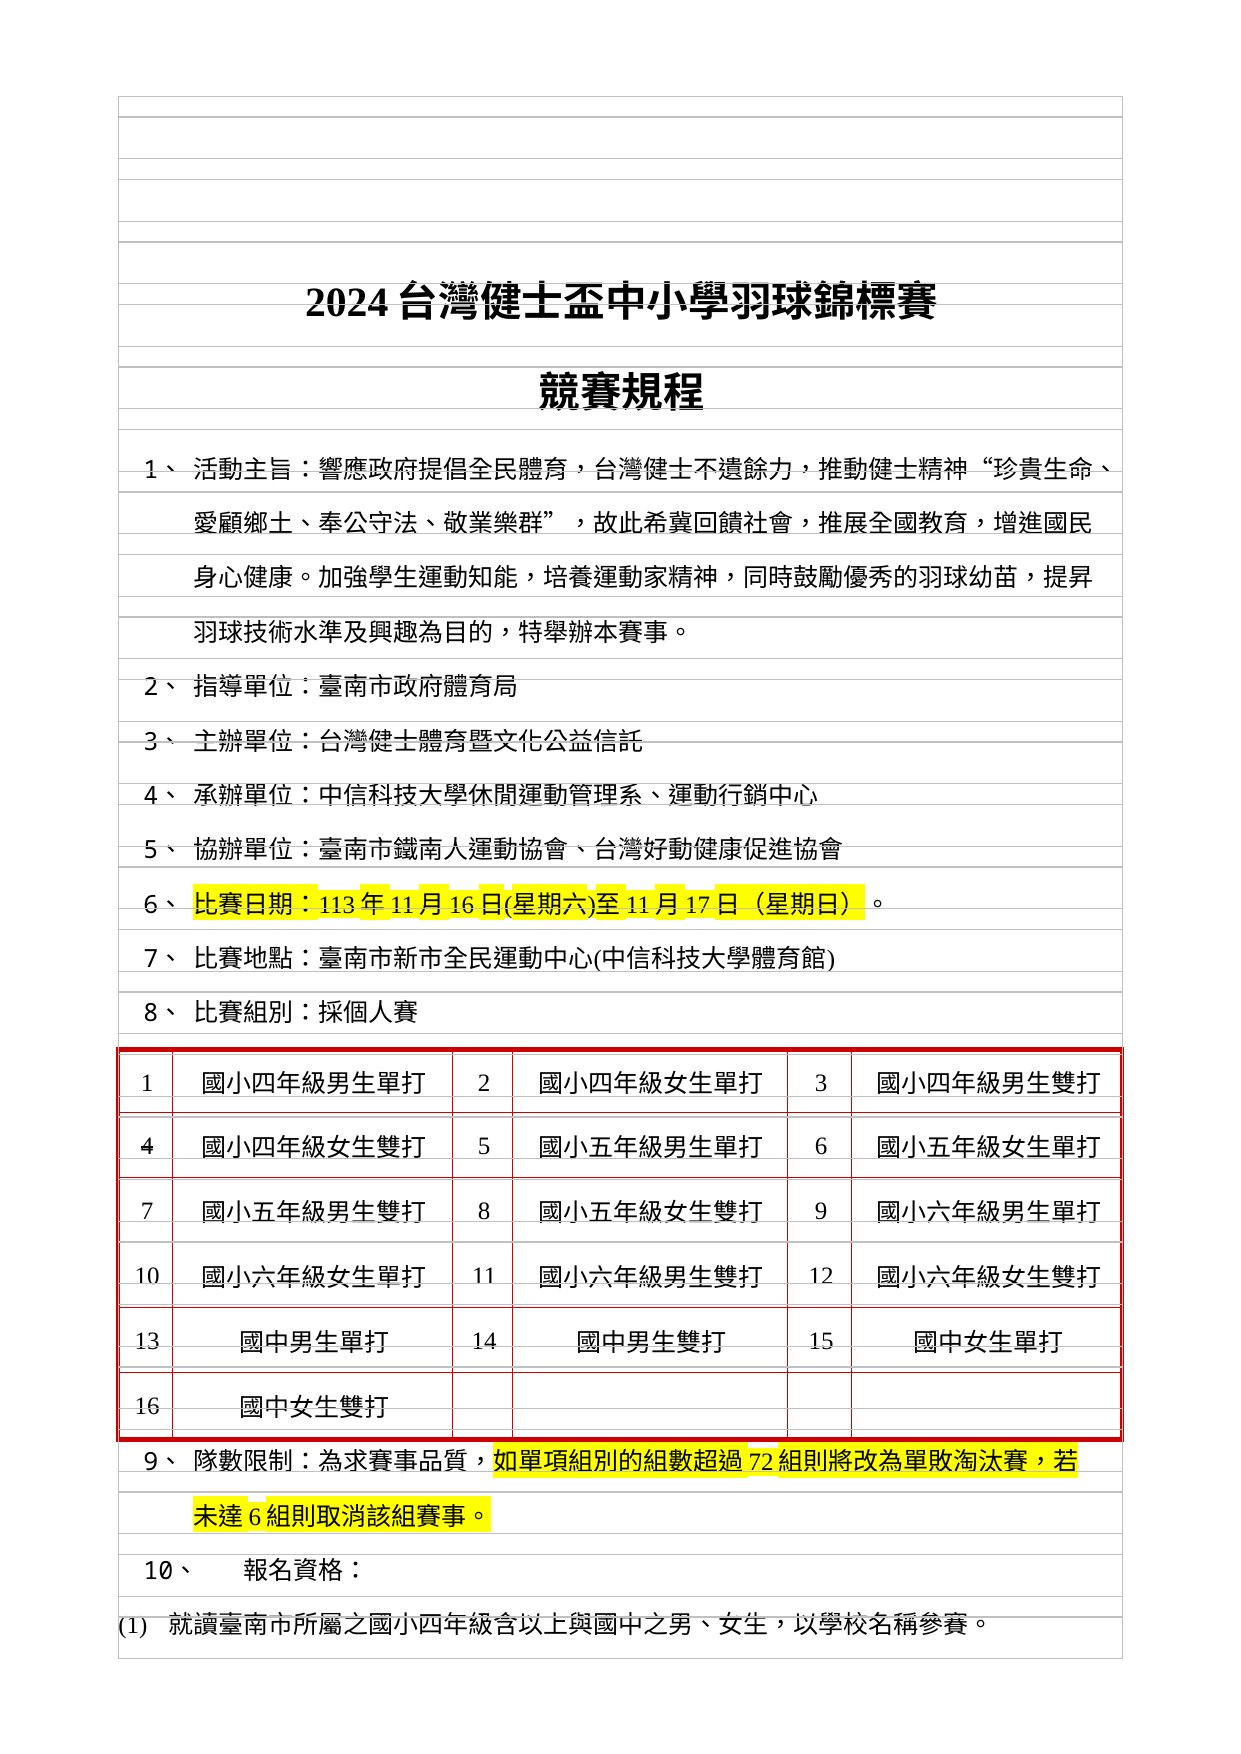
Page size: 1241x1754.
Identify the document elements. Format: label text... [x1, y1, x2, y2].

table_cell [788, 1409, 851, 1429]
table_cell 11 [453, 1243, 512, 1283]
table_cell 6 [788, 1118, 851, 1158]
table_cell 國中男生雙打 [513, 1347, 787, 1366]
list 協辦單位：臺南市鐵南人運動協會、台灣好動健康促進協會 [143, 847, 1097, 866]
table_cell 國中男生單打 [173, 1347, 452, 1366]
list 比賽日期：113年11月16日(星期六)至11月17日（星期日）。 [143, 909, 1097, 920]
table_cell [453, 1430, 512, 1437]
table_cell [173, 1222, 452, 1241]
list 承辦單位：中信科技大學休閒運動管理系、運動行銷中心 [431, 784, 475, 804]
table_cell 國中女生雙打 [173, 1409, 452, 1429]
table_cell 9 [788, 1180, 851, 1221]
list 活動主旨：響應政府提倡全民體育，台灣健士不遺餘力，推動健士精神“珍貴生命、愛顧鄉土、奉公守法、敬業樂群”，故此希冀回饋社會，推展全國教育，增進國民身心健康。加強學生運動知能，培養運動家精神，同時鼓勵優秀的羽球幼苗，提昇羽球技術水準及興趣為目的，特舉辦本賽事。 [143, 534, 1097, 554]
table_cell 國小五年級男生單打 [513, 1118, 787, 1158]
list 比賽地點：臺南市新市全民運動中心(中信科技大學體育館) [143, 938, 1097, 971]
table_cell [453, 1373, 512, 1408]
table_cell 12 [788, 1284, 851, 1304]
list 活動主旨：響應政府提倡全民體育，台灣健士不遺餘力，推動健士精神“珍貴生命、愛顧鄉土、奉公守法、敬業樂群”，故此希冀回饋社會，推展全國教育，增進國民身心健康。加強學生運動知能，培養運動家精神，同時鼓勵優秀的羽球幼苗，提昇羽球技術水準及興趣為目的，特舉辦本賽事。 [143, 449, 1097, 471]
list 承辦單位：中信科技大學休閒運動管理系、運動行銷中心 [781, 784, 1097, 804]
table_cell [788, 1159, 851, 1177]
table_cell 14 [453, 1368, 512, 1372]
list 活動主旨：響應政府提倡全民體育，台灣健士不遺餘力，推動健士精神“珍貴生命、愛顧鄉土、奉公守法、敬業樂群”，故此希冀回饋社會，推展全國教育，增進國民身心健康。加強學生運動知能，培養運動家精神，同時鼓勵優秀的羽球幼苗，提昇羽球技術水準及興趣為目的，特舉辦本賽事。 [143, 472, 1097, 491]
table_cell [788, 1222, 851, 1241]
table_cell [513, 1373, 787, 1408]
list 比賽組別：採個人賽 [143, 993, 1097, 1029]
table_cell 國小五年級男生雙打 [173, 1180, 452, 1221]
table_cell [120, 1222, 172, 1241]
table_cell 國中女生雙打 [173, 1373, 452, 1408]
text 2024台灣健士盃中小學羽球錦標賽 [119, 305, 1122, 328]
table_cell [852, 1373, 1120, 1408]
table_header 3 [788, 1055, 851, 1096]
table_cell 7 [120, 1180, 172, 1221]
table_cell [173, 1159, 452, 1177]
table_cell 15 [788, 1308, 851, 1346]
list 承辦單位：中信科技大學休閒運動管理系、運動行銷中心 [561, 784, 609, 804]
table_cell 10 [120, 1243, 172, 1283]
list [119, 1605, 1097, 1616]
list 主辦單位：台灣健士體育暨文化公益信託 [143, 743, 1097, 757]
text 2024台灣健士盃中小學羽球錦標賽 [867, 284, 908, 304]
text 2024台灣健士盃中小學羽球錦標賽 [511, 284, 539, 304]
table_header 2 [453, 1055, 512, 1096]
table_cell 16 [120, 1373, 172, 1408]
table_cell 國中女生單打 [852, 1347, 1120, 1366]
list 主辦單位：台灣健士體育暨文化公益信託 [143, 722, 1097, 741]
table_header 國小四年級女生單打 [513, 1055, 787, 1096]
list 指導單位：臺南市政府體育局 [143, 680, 1097, 703]
list 承辦單位：中信科技大學休閒運動管理系、運動行銷中心 [628, 784, 699, 804]
list 活動主旨：響應政府提倡全民體育，台灣健士不遺餘力，推動健士精神“珍貴生命、愛顧鄉土、奉公守法、敬業樂群”，故此希冀回饋社會，推展全國教育，增進國民身心健康。加強學生運動知能，培養運動家精神，同時鼓勵優秀的羽球幼苗，提昇羽球技術水準及興趣為目的，特舉辦本賽事。 [143, 493, 1097, 533]
table_cell 國中男生雙打 [580, 1333, 590, 1346]
list 承辦單位：中信科技大學休閒運動管理系、運動行銷中心 [238, 784, 275, 804]
table_cell 國小四年級女生雙打 [173, 1118, 452, 1158]
list 承辦單位：中信科技大學休閒運動管理系、運動行銷中心 [143, 775, 1097, 783]
text 2024台灣健士盃中小學羽球錦標賽 [119, 268, 1122, 283]
table_cell 4 [120, 1118, 172, 1158]
table_cell 國中女生雙打 [173, 1430, 452, 1437]
table_cell 16 [120, 1430, 172, 1437]
list 承辦單位：中信科技大學休閒運動管理系、運動行銷中心 [711, 784, 748, 804]
text 2024台灣健士盃中小學羽球錦標賽 [119, 284, 486, 304]
text 2024台灣健士盃中小學羽球錦標賽 [844, 284, 862, 304]
table_cell [852, 1409, 1120, 1429]
text 2024台灣健士盃中小學羽球錦標賽 [724, 284, 744, 304]
text 2024台灣健士盃中小學羽球錦標賽 [544, 284, 623, 304]
table_cell 國中男生雙打 [513, 1308, 787, 1346]
table_cell 國小六年級男生單打 [852, 1180, 1120, 1221]
list 就讀臺南市所屬之國小四年級含以上與國中之男、女生，以學校名稱參賽。 [119, 1618, 1097, 1641]
table_cell 11 [453, 1284, 512, 1304]
table_cell [453, 1409, 512, 1429]
table_cell 國小六年級男生雙打 [513, 1243, 787, 1283]
text 2024台灣健士盃中小學羽球錦標賽 [925, 284, 1122, 304]
table_cell 14 [453, 1308, 512, 1346]
table_header [173, 1097, 452, 1112]
table_cell 國中女生單打 [852, 1368, 1120, 1372]
table_cell 14 [453, 1347, 512, 1366]
table_cell [513, 1430, 787, 1437]
list 承辦單位：中信科技大學休閒運動管理系、運動行銷中心 [143, 805, 1097, 812]
text [119, 359, 1122, 366]
text 競賽規程 [119, 368, 1122, 408]
table_header 國小四年級男生單打 [173, 1055, 452, 1096]
table_cell [788, 1430, 851, 1437]
table_cell 國小六年級女生雙打 [852, 1243, 1120, 1283]
list 報名資格： [143, 1555, 1097, 1587]
list 承辦單位：中信科技大學休閒運動管理系、運動行銷中心 [349, 784, 374, 804]
table_cell [453, 1159, 512, 1177]
text 2024台灣健士盃中小學羽球錦標賽 [801, 284, 821, 304]
list [143, 1472, 1097, 1491]
list 未達6組則取消該組賽事。 [143, 1493, 1097, 1532]
table_cell 5 [453, 1118, 512, 1158]
table_cell 國中男生雙打 [513, 1368, 787, 1372]
table_cell 13 [120, 1368, 172, 1372]
table_cell 8 [453, 1180, 512, 1221]
table_cell 國中女生單打 [852, 1308, 1120, 1346]
table_cell 10 [120, 1284, 172, 1304]
table_cell 13 [120, 1308, 172, 1346]
table_header [120, 1097, 172, 1112]
table_cell 國小五年級女生單打 [852, 1118, 1120, 1158]
table_cell 15 [788, 1347, 851, 1366]
table_header [513, 1097, 787, 1112]
table_header [788, 1097, 851, 1112]
table_header [453, 1097, 512, 1112]
table_cell 國小六年級女生單打 [173, 1284, 452, 1304]
table_cell 國小六年級女生雙打 [852, 1284, 1120, 1304]
table_cell [852, 1159, 1120, 1177]
table_cell [852, 1430, 1120, 1437]
table_cell [453, 1222, 512, 1241]
table_cell 國小五年級女生雙打 [513, 1180, 787, 1221]
list 活動主旨：響應政府提倡全民體育，台灣健士不遺餘力，推動健士精神“珍貴生命、愛顧鄉土、奉公守法、敬業樂群”，故此希冀回饋社會，推展全國教育，增進國民身心健康。加強學生運動知能，培養運動家精神，同時鼓勵優秀的羽球幼苗，提昇羽球技術水準及興趣為目的，特舉辦本賽事。 [143, 555, 1097, 596]
table_header [852, 1097, 1120, 1112]
table_cell 國中男生單打 [243, 1333, 253, 1346]
table_cell 國小六年級男生雙打 [513, 1284, 787, 1304]
list 比賽日期：113年11月16日(星期六)至11月17日（星期日）。 [143, 884, 1097, 908]
text 2024台灣健士盃中小學羽球錦標賽 [628, 284, 664, 304]
table_header 國小四年級男生雙打 [852, 1055, 1120, 1096]
list 隊數限制：為求賽事品質，如單項組別的組數超過72組則將改為單敗淘汰賽，若 [143, 1442, 1097, 1471]
table_header 1 [120, 1055, 172, 1096]
table_cell 13 [120, 1347, 172, 1366]
table_cell [513, 1409, 787, 1429]
list 承辦單位：中信科技大學休閒運動管理系、運動行銷中心 [274, 784, 329, 804]
table_cell [120, 1159, 172, 1177]
table_cell 16 [120, 1409, 172, 1429]
table_cell [513, 1222, 787, 1241]
table_cell [513, 1159, 787, 1177]
table_cell 國小六年級女生單打 [173, 1243, 452, 1283]
list 承辦單位：中信科技大學休閒運動管理系、運動行銷中心 [516, 784, 549, 804]
table_cell [788, 1373, 851, 1408]
text [119, 409, 1122, 419]
list 活動主旨：響應政府提倡全民體育，台灣健士不遺餘力，推動健士精神“珍貴生命、愛顧鄉土、奉公守法、敬業樂群”，故此希冀回饋社會，推展全國教育，增進國民身心健康。加強學生運動知能，培養運動家精神，同時鼓勵優秀的羽球幼苗，提昇羽球技術水準及興趣為目的，特舉辦本賽事。 [143, 618, 1097, 648]
table_cell 國中男生單打 [173, 1368, 452, 1372]
list 承辦單位：中信科技大學休閒運動管理系、運動行銷中心 [143, 784, 209, 804]
list [143, 667, 1097, 679]
table_cell 國中男生單打 [173, 1308, 452, 1346]
table_cell 15 [788, 1368, 851, 1372]
table_cell [852, 1222, 1120, 1241]
list 活動主旨：響應政府提倡全民體育，台灣健士不遺餘力，推動健士精神“珍貴生命、愛顧鄉土、奉公守法、敬業樂群”，故此希冀回饋社會，推展全國教育，增進國民身心健康。加強學生運動知能，培養運動家精神，同時鼓勵優秀的羽球幼苗，提昇羽球技術水準及興趣為目的，特舉辦本賽事。 [143, 597, 1097, 616]
list 協辦單位：臺南市鐵南人運動協會、台灣好動健康促進協會 [143, 830, 1097, 846]
text 2024台灣健士盃中小學羽球錦標賽 [670, 284, 694, 304]
table_cell 國中女生單打 [917, 1333, 927, 1346]
table_cell 12 [788, 1243, 851, 1283]
